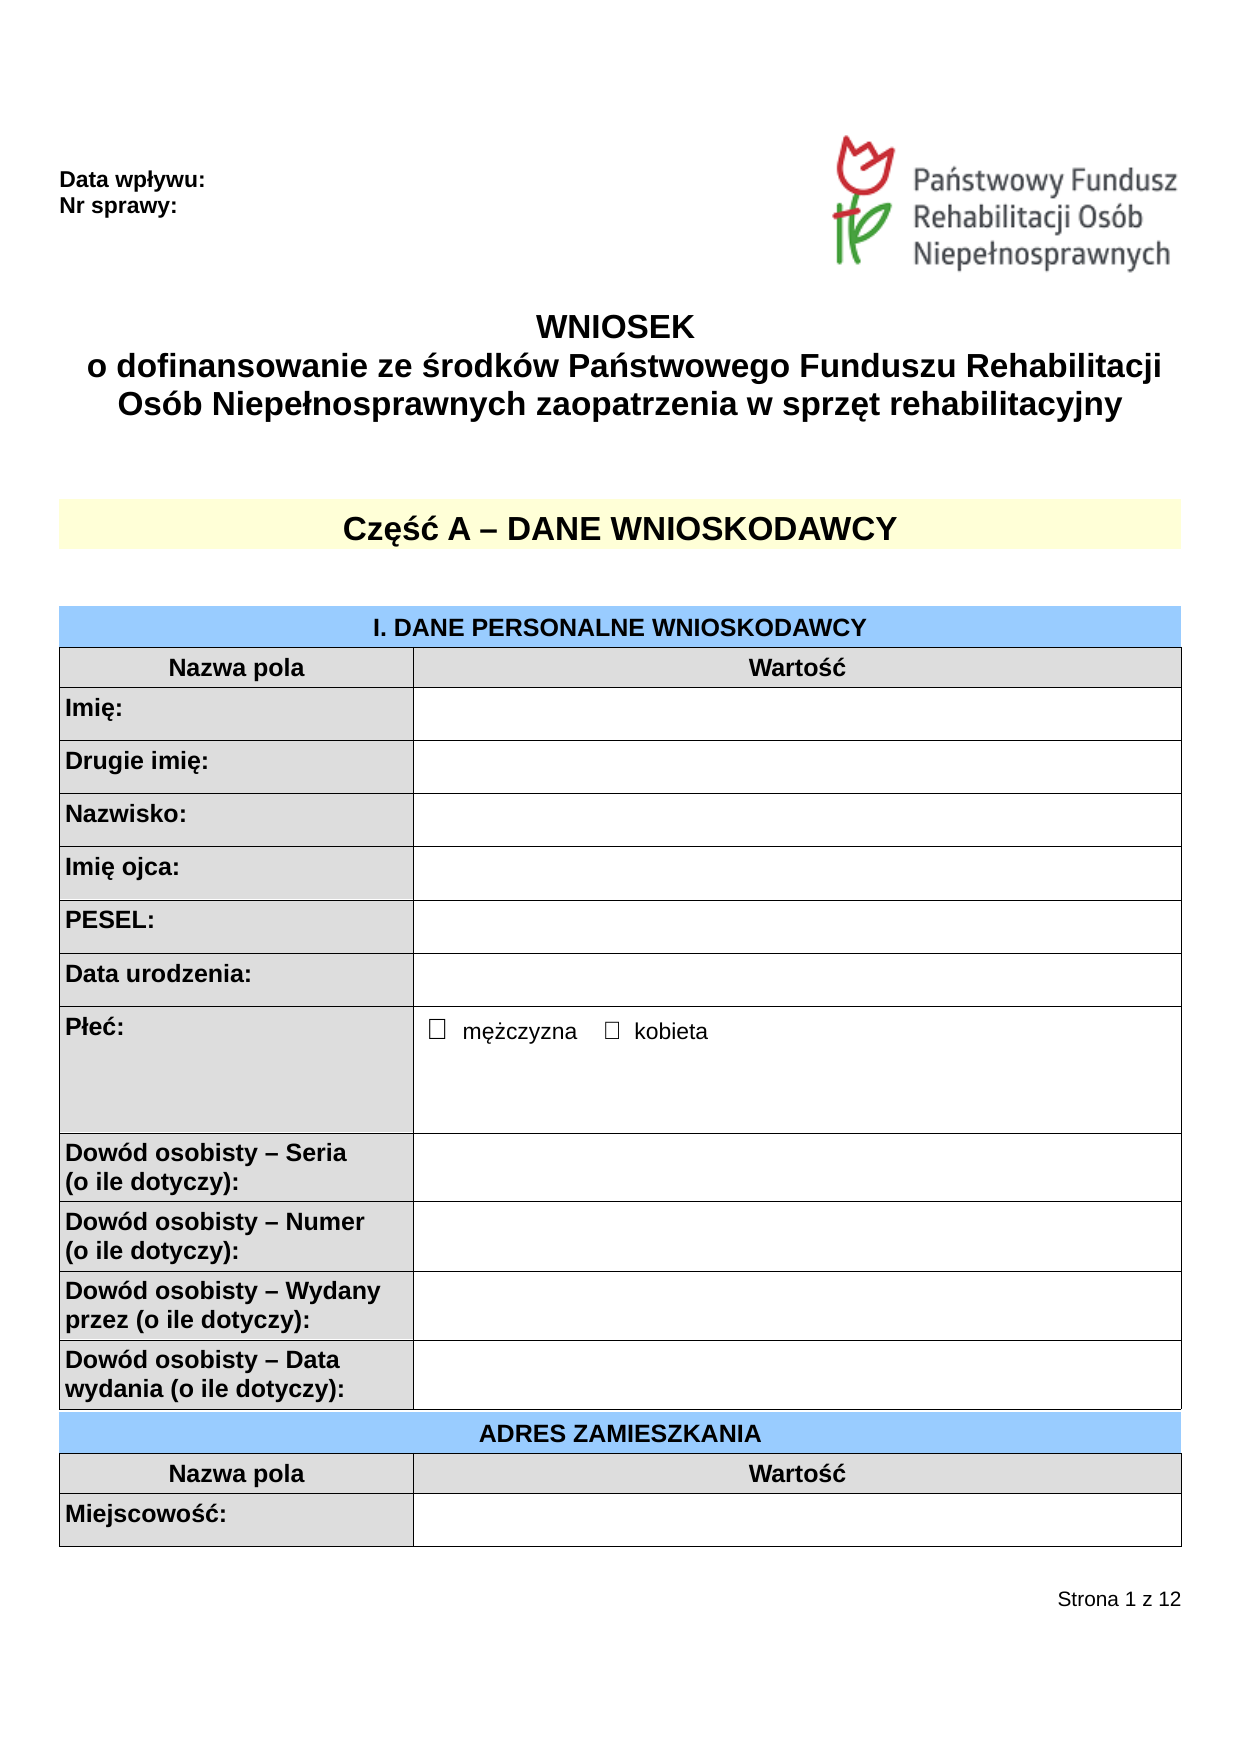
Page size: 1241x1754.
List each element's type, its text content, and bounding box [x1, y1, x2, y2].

subtitle Część A – DANE WNIOSKODAWCY [59, 499, 1181, 549]
table_cell Dowód osobisty – Seria (o ile dotyczy): [60, 1134, 413, 1201]
table_cell [414, 1202, 1181, 1271]
table_cell [414, 1272, 1181, 1339]
text Data wpływu: [59, 166, 831, 192]
table_cell Imię: [60, 688, 413, 740]
table_cell [414, 1341, 1181, 1409]
text Nr sprawy: [59, 192, 831, 219]
table_cell PESEL: [60, 901, 413, 953]
table_cell [414, 794, 1181, 846]
table_cell [414, 1134, 1181, 1201]
table_cell Dowód osobisty – Data wydania (o ile dotyczy): [60, 1341, 413, 1409]
table_header Wartość [414, 648, 1181, 687]
table_cell  mężczyzna  kobieta [414, 1007, 1181, 1132]
subtitle WNIOSEK o dofinansowanie ze środków Państwowego Funduszu Rehabilitacji Osób Niepełnosprawnych zaopatrzenia w sprzęt rehabilitacyjny [59, 307, 1181, 422]
subtitle I. DANE PERSONALNE WNIOSKODAWCY [59, 606, 1181, 647]
table_header Nazwa pola [60, 648, 413, 687]
table_cell Drugie imię: [60, 741, 413, 793]
table_cell Dowód osobisty – Wydany przez (o ile dotyczy): [60, 1272, 413, 1339]
table_cell Płeć: [60, 1007, 413, 1132]
table_cell [414, 847, 1181, 899]
table_cell [414, 954, 1181, 1006]
table_cell Nazwisko: [60, 794, 413, 846]
table_cell Dowód osobisty – Numer (o ile dotyczy): [60, 1202, 413, 1271]
table_cell Imię ojca: [60, 847, 413, 899]
table_cell [414, 1494, 1181, 1546]
table_cell [414, 741, 1181, 793]
table_cell Data urodzenia: [60, 954, 413, 1006]
subtitle ADRES ZAMIESZKANIA [59, 1412, 1181, 1453]
table_cell [414, 688, 1181, 740]
table_header Nazwa pola [60, 1454, 413, 1493]
table_cell Miejscowość: [60, 1494, 413, 1546]
table_cell [414, 901, 1181, 953]
table_header Wartość [414, 1454, 1181, 1493]
